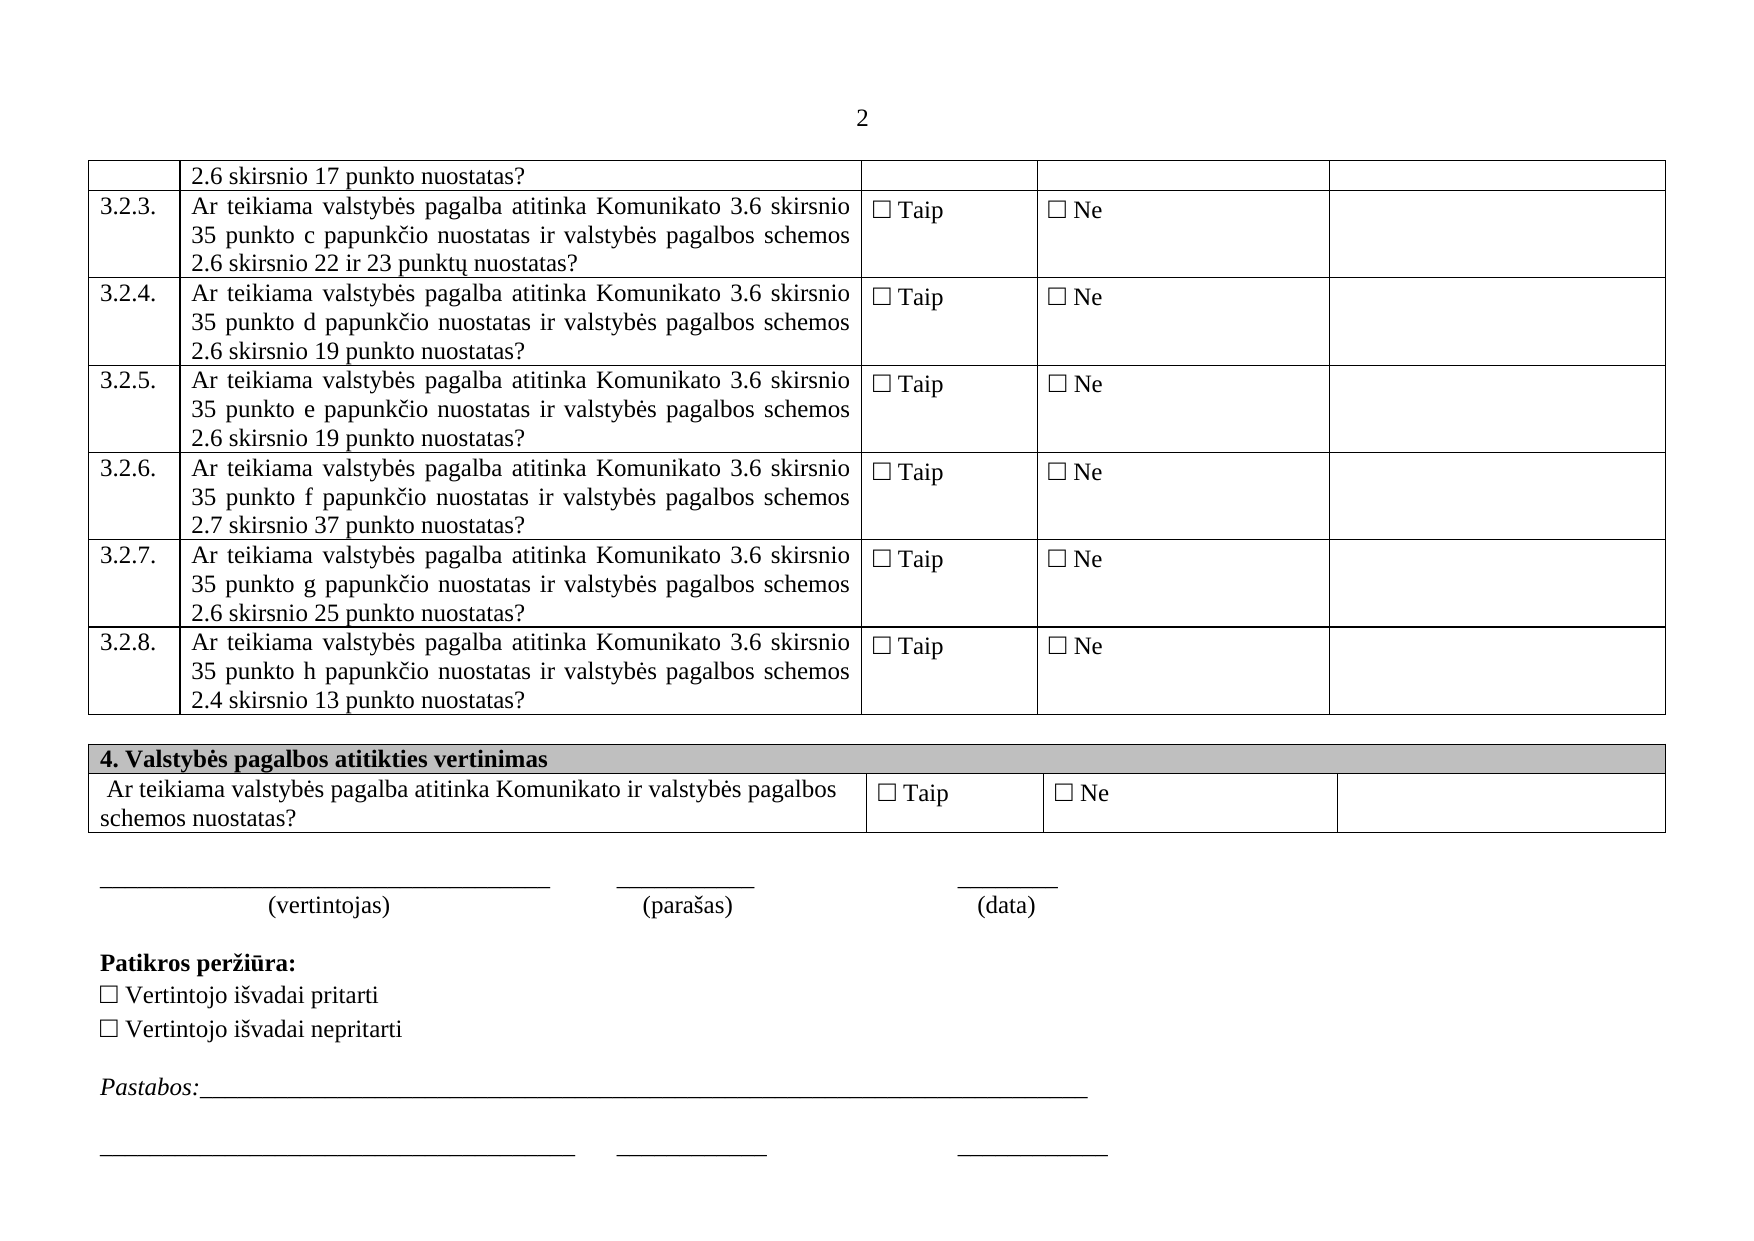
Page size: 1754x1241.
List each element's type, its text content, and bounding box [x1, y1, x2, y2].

table_cell □ Taip [862, 278, 1037, 364]
table_cell Ar teikiama valstybės pagalba atitinka Komunikato ir valstybės pagalbos schemos nuostatas? [89, 774, 866, 832]
table_cell 3.2.5. [89, 366, 179, 452]
table_cell [89, 715, 180, 743]
table_cell 3.2.4. [89, 278, 179, 364]
table_cell [862, 715, 1037, 743]
table_cell [1338, 919, 1665, 1130]
table_cell ______________________________________ [89, 1130, 605, 1164]
table_cell [1038, 161, 1329, 190]
table_cell Ar teikiama valstybės pagalba atitinka Komunikato 3.6 skirsnio 35 punkto f papunkčio nuostatas ir valstybės pagalbos schemos 2.7 skirsnio 37 punkto nuostatas? [181, 453, 861, 539]
table_cell □ Ne [1038, 628, 1329, 714]
table_cell □ Ne [1038, 191, 1329, 277]
table_cell [862, 161, 1037, 190]
table_cell ___________ (parašas) [605, 833, 946, 919]
table_cell [1330, 191, 1665, 277]
table_cell □ Ne [1038, 278, 1329, 364]
table_cell [1330, 628, 1665, 714]
table_cell □ Taip [862, 191, 1037, 277]
table_cell Ar teikiama valstybės pagalba atitinka Komunikato 3.6 skirsnio 35 punkto g papunkčio nuostatas ir valstybės pagalbos schemos 2.6 skirsnio 25 punkto nuostatas? [181, 540, 861, 626]
table_cell □ Taip [862, 628, 1037, 714]
table_cell [1288, 1130, 1329, 1164]
table_cell □ Ne [1038, 453, 1329, 539]
table_cell [1338, 1130, 1665, 1164]
table_cell □ Taip [862, 366, 1037, 452]
table_cell □ Taip [867, 774, 1043, 832]
table_cell [1330, 278, 1665, 364]
table_cell ____________________________________ (vertintojas) [89, 833, 605, 919]
table_cell 3.2.7. [89, 540, 179, 626]
table_cell 4. Valstybės pagalbos atitikties vertinimas [89, 745, 1665, 773]
table_cell [1330, 366, 1665, 452]
table_cell ____________ [946, 1130, 1288, 1164]
table_cell Patikros peržiūra: □ Vertintojo išvadai pritarti □ Vertintojo išvadai nepritarti Pastabos:_______________________________________________________________________ [89, 919, 1288, 1130]
table_cell 2.6 skirsnio 17 punkto nuostatas? [181, 161, 861, 190]
table_cell □ Ne [1038, 366, 1329, 452]
table_cell Ar teikiama valstybės pagalba atitinka Komunikato 3.6 skirsnio 35 punkto e papunkčio nuostatas ir valstybės pagalbos schemos 2.6 skirsnio 19 punkto nuostatas? [181, 366, 861, 452]
table_cell [1330, 453, 1665, 539]
table_cell □ Ne [1044, 774, 1337, 832]
table_cell [1329, 1130, 1338, 1164]
table_cell [1329, 833, 1338, 919]
table_cell Ar teikiama valstybės pagalba atitinka Komunikato 3.6 skirsnio 35 punkto h papunkčio nuostatas ir valstybės pagalbos schemos 2.4 skirsnio 13 punkto nuostatas? [181, 628, 861, 714]
table_cell [1038, 715, 1329, 743]
table_cell □ Ne [1038, 540, 1329, 626]
table_cell 3.2.3. [89, 191, 179, 277]
table_cell [1288, 833, 1329, 919]
table_cell [1338, 833, 1665, 919]
table_cell [1329, 919, 1338, 1130]
table_cell □ Taip [862, 540, 1037, 626]
table_cell [89, 161, 179, 190]
table_cell □ Taip [862, 453, 1037, 539]
table_cell [1330, 540, 1665, 626]
table_cell Ar teikiama valstybės pagalba atitinka Komunikato 3.6 skirsnio 35 punkto c papunkčio nuostatas ir valstybės pagalbos schemos 2.6 skirsnio 22 ir 23 punktų nuostatas? [181, 191, 861, 277]
table_cell [1288, 919, 1329, 1130]
table_cell [1338, 774, 1665, 832]
table_cell ________ (data) [946, 833, 1288, 919]
table_cell [180, 715, 862, 743]
table_cell [1329, 715, 1665, 743]
table_cell Ar teikiama valstybės pagalba atitinka Komunikato 3.6 skirsnio 35 punkto d papunkčio nuostatas ir valstybės pagalbos schemos 2.6 skirsnio 19 punkto nuostatas? [181, 278, 861, 364]
table_cell 3.2.6. [89, 453, 179, 539]
table_cell 3.2.8. [89, 628, 179, 714]
table_cell ____________ [605, 1130, 946, 1164]
table_cell [1330, 161, 1665, 190]
